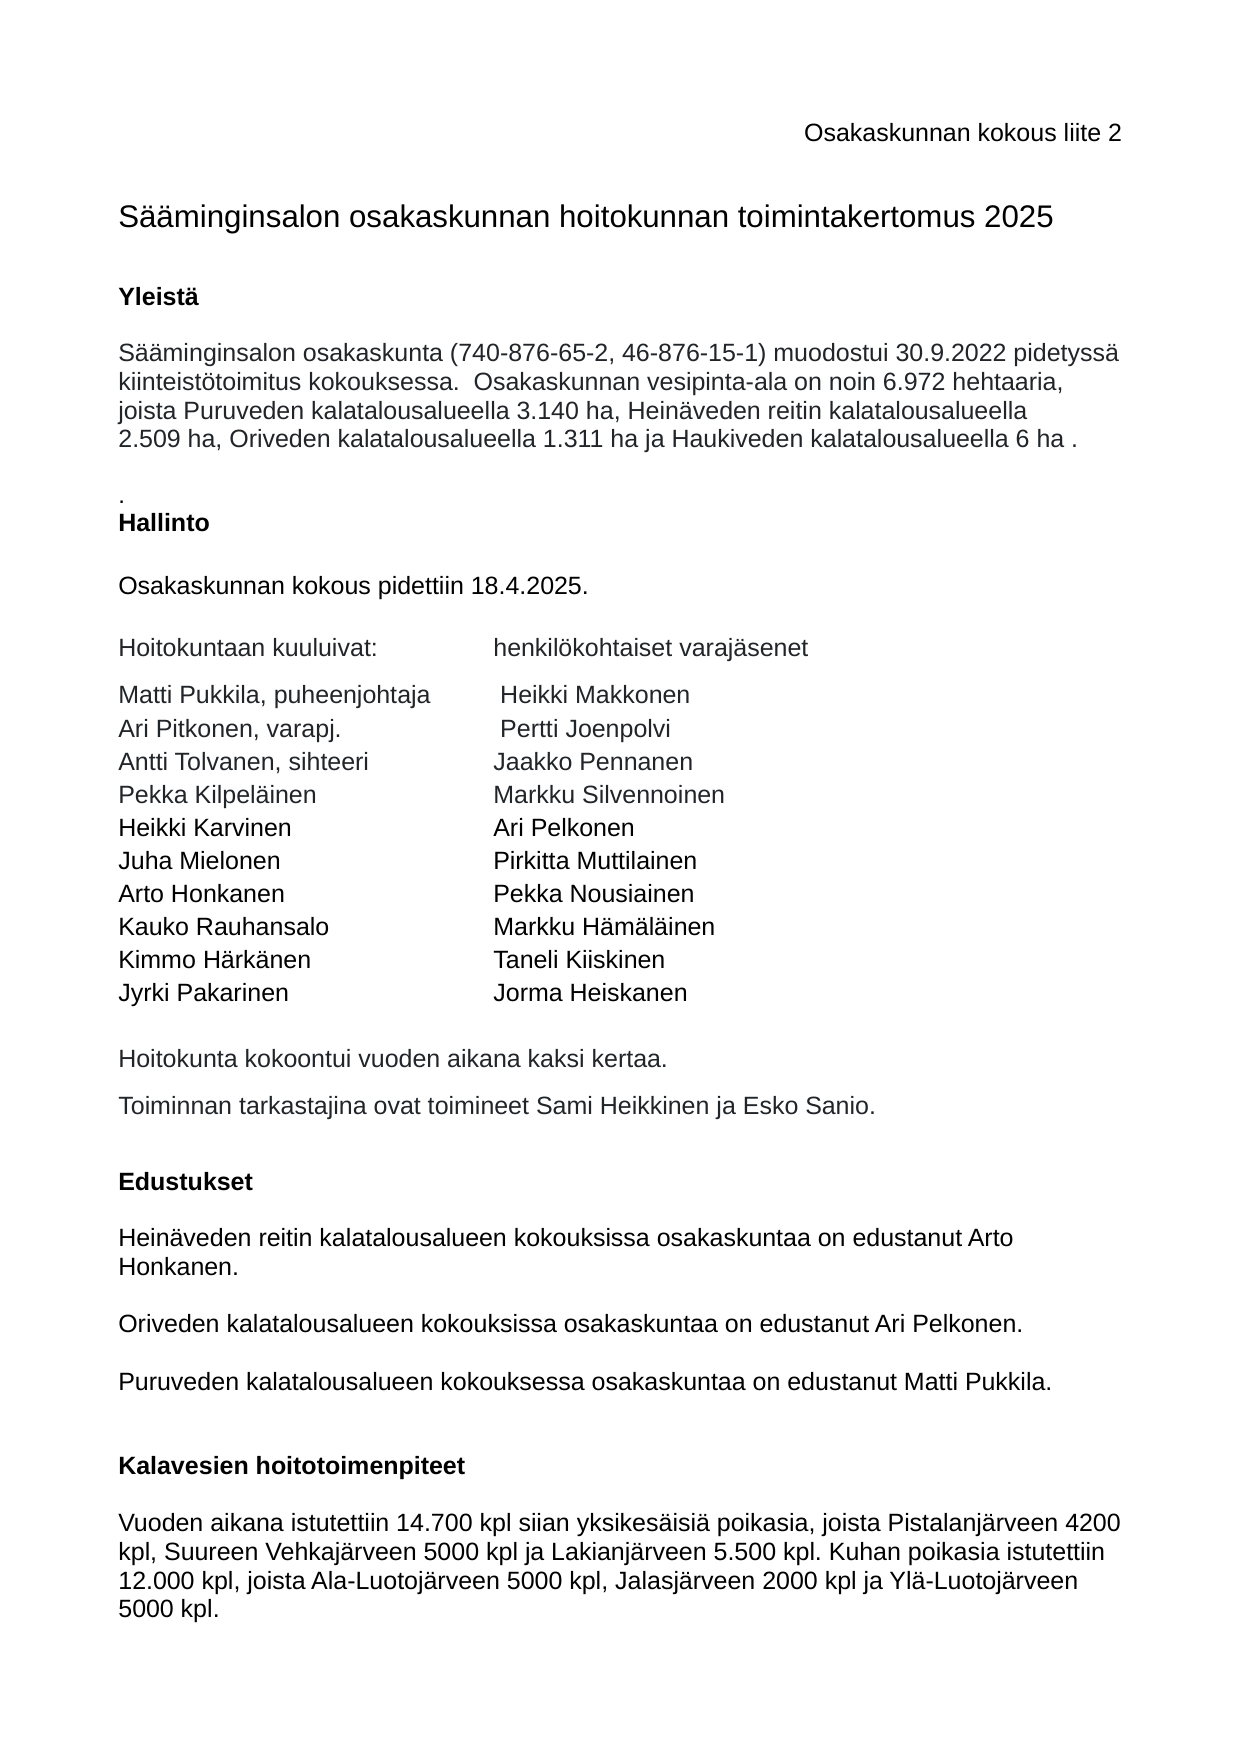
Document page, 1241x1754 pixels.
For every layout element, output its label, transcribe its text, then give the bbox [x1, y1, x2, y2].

text Kalavesien hoitotoimenpiteet [118, 1451, 1122, 1479]
text . [118, 481, 1122, 508]
text Sääminginsalon osakaskunnan hoitokunnan toimintakertomus 2025 [118, 198, 1122, 234]
text Hoitokuntaan kuuluivat: henkilökohtaiset varajäsenet [118, 633, 1122, 662]
text Heinäveden reitin kalatalousalueen kokouksissa osakaskuntaa on edustanut Arto Honkanen. [118, 1223, 1122, 1280]
text Vuoden aikana istutettiin 14.700 kpl siian yksikesäisiä poikasia, joista Pistalanjärveen 4200 kpl, Suureen Vehkajärveen 5000 kpl ja Lakianjärveen 5.500 kpl. Kuhan poikasia istutettiin 12.000 kpl, joista Ala-Luotojärveen 5000 kpl, Jalasjärveen 2000 kpl ja Ylä-Luotojärveen 5000 kpl. [118, 1508, 1122, 1623]
text Edustukset [118, 1167, 1122, 1195]
text Toiminnan tarkastajina ovat toimineet Sami Heikkinen ja Esko Sanio. [118, 1091, 1122, 1120]
text Puruveden kalatalousalueen kokouksessa osakaskuntaa on edustanut Matti Pukkila. [118, 1367, 1122, 1395]
text Osakaskunnan kokous pidettiin 18.4.2025. [118, 571, 1122, 599]
text Yleistä [118, 282, 1122, 311]
text Matti Pukkila, puheenjohtaja Heikki Makkonen Ari Pitkonen, varapj. Pertti Joenpolvi Antti Tolvanen, sihteeri Jaakko Pennanen Pekka Kilpeläinen Markku Silvennoinen Heikki Karvinen Ari Pelkonen Juha Mielonen Pirkitta Muttilainen Arto Honkanen Pekka Nousiainen Kauko Rauhansalo Markku Hämäläinen Kimmo Härkänen Taneli Kiiskinen Jyrki Pakarinen Jorma Heiskanen Hoitokunta kokoontui vuoden aikana kaksi kertaa. [118, 681, 1122, 1072]
text Sääminginsalon osakaskunta (740-876-65-2, 46-876-15-1) muodostui 30.9.2022 pidetyssä kiinteistötoimitus kokouksessa. Osakaskunnan vesipinta-ala on noin 6.972 hehtaaria, joista Puruveden kalatalousalueella 3.140 ha, Heinäveden reitin kalatalousalueella [118, 338, 1122, 424]
text 2.509 ha, Oriveden kalatalousalueella 1.311 ha ja Haukiveden kalatalousalueella 6 ha . [118, 424, 1122, 453]
text Hallinto [118, 508, 1122, 537]
text Oriveden kalatalousalueen kokouksissa osakaskuntaa on edustanut Ari Pelkonen. [118, 1309, 1122, 1338]
